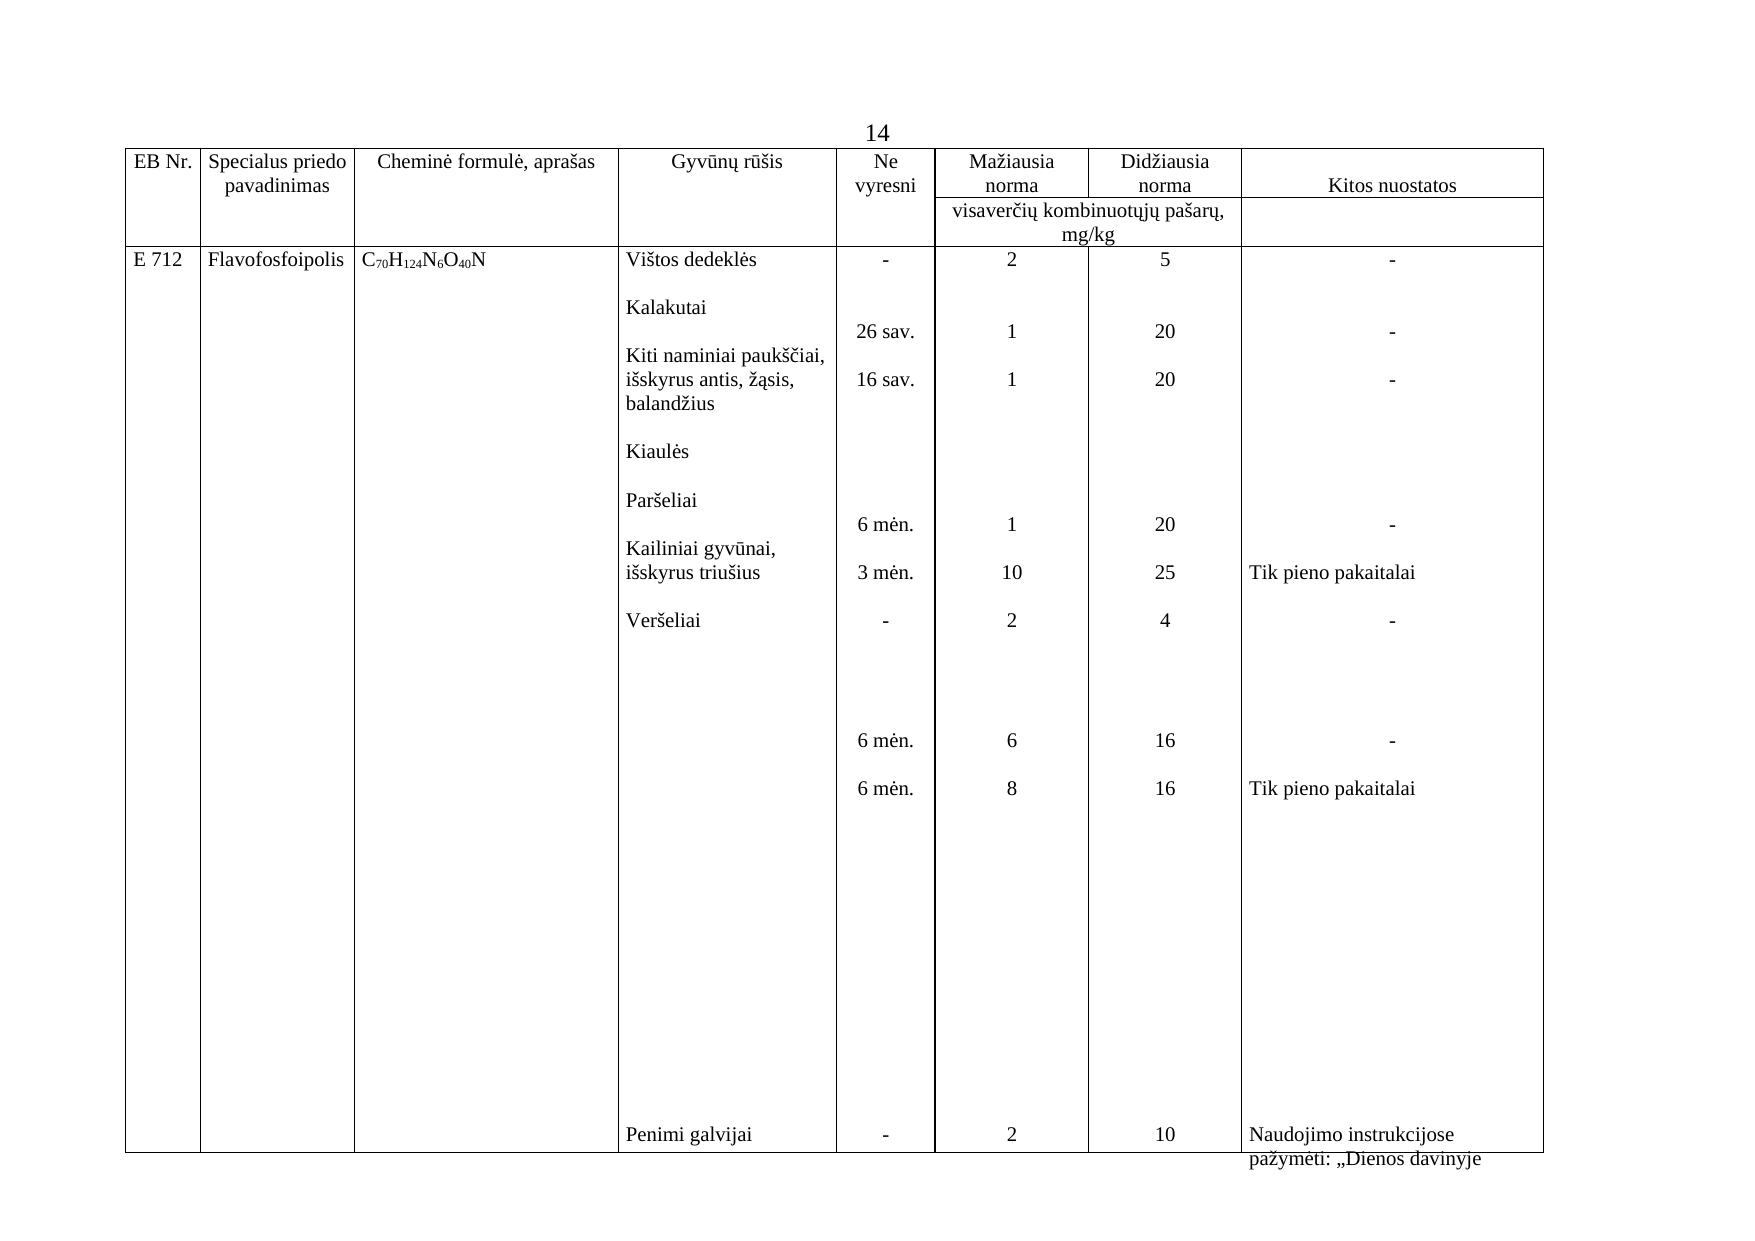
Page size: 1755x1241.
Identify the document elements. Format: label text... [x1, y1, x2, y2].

table_cell E 714 E 716 E 717 [126, 1122, 200, 1152]
table_header Mažiausia norma [936, 149, 1088, 197]
table_cell Flavofosfoipolis [201, 247, 354, 1122]
table_cell - 26 sav. 16 sav. 6 mėn. 3 mėn. - 6 mėn. 6 mėn. [837, 247, 934, 1122]
table_cell Natrio monenzinas Natrio salinomicinas Avilamicinas [201, 1122, 354, 1152]
table_cell - - - 4 mėn. 6 mėn. 4 mėn. 6 mėn. - [837, 1122, 934, 1152]
table_cell 2 1 1 1 10 2 6 8 [936, 247, 1088, 1122]
table_header Ne vyresni [837, 149, 934, 246]
table_cell visaverčių kombinuotųjų pašarų, mg/kg [936, 198, 1241, 246]
table_header Cheminė formulė, aprašas [355, 149, 618, 246]
table_cell 5 20 20 20 25 4 16 16 [1089, 247, 1241, 1122]
table_header EB Nr. [126, 149, 200, 246]
table_cell E 712 [126, 247, 200, 1122]
table_cell Vištos dedeklės Kalakutai Kiti naminiai paukščiai, išskyrus antis, žąsis, balandžius Kiaulės Paršeliai Kailiniai gyvūnai, išskyrus triušius Veršeliai [619, 247, 836, 1122]
table_cell C70H124N6O40N [355, 247, 618, 1122]
table_cell [1242, 198, 1543, 246]
table_cell 10 4 40 60 30 40 20 10 [1089, 1122, 1241, 1152]
table_cell - - - - Tik pieno pakaitalai - - Tik pieno pakaitalai [1242, 247, 1543, 1122]
table_cell 2 2 10 30 15 20 10 2,5 [936, 1122, 1088, 1152]
table_header Gyvūnų rūšis [619, 149, 836, 246]
table_cell Penimi galvijai Triušiai Penimi galvijai Paršeliai Kiaulės Paršeliai Kiaulės Viščiukai broileriai [619, 1122, 836, 1152]
table_header Specialus priedo pavadinimas [201, 149, 354, 246]
table_header Kitos nuostatos [1242, 149, 1543, 197]
table_header Didžiausia norma [1089, 149, 1241, 197]
table_cell C36H61O11Na - monokarboksilinės rūgšties polieterio natrio druska iš Strepto-myces cinnamonensis C42H69O11Na - monokarboksilinės rūgšties polieterio natrio druska iš Streptomyces albus C57-62H82-90Cl1-2O31-32 -ortosomicino grupės Oligosacharidų iš Streptomyces viridochromogenes mišinys [355, 1122, 618, 1152]
